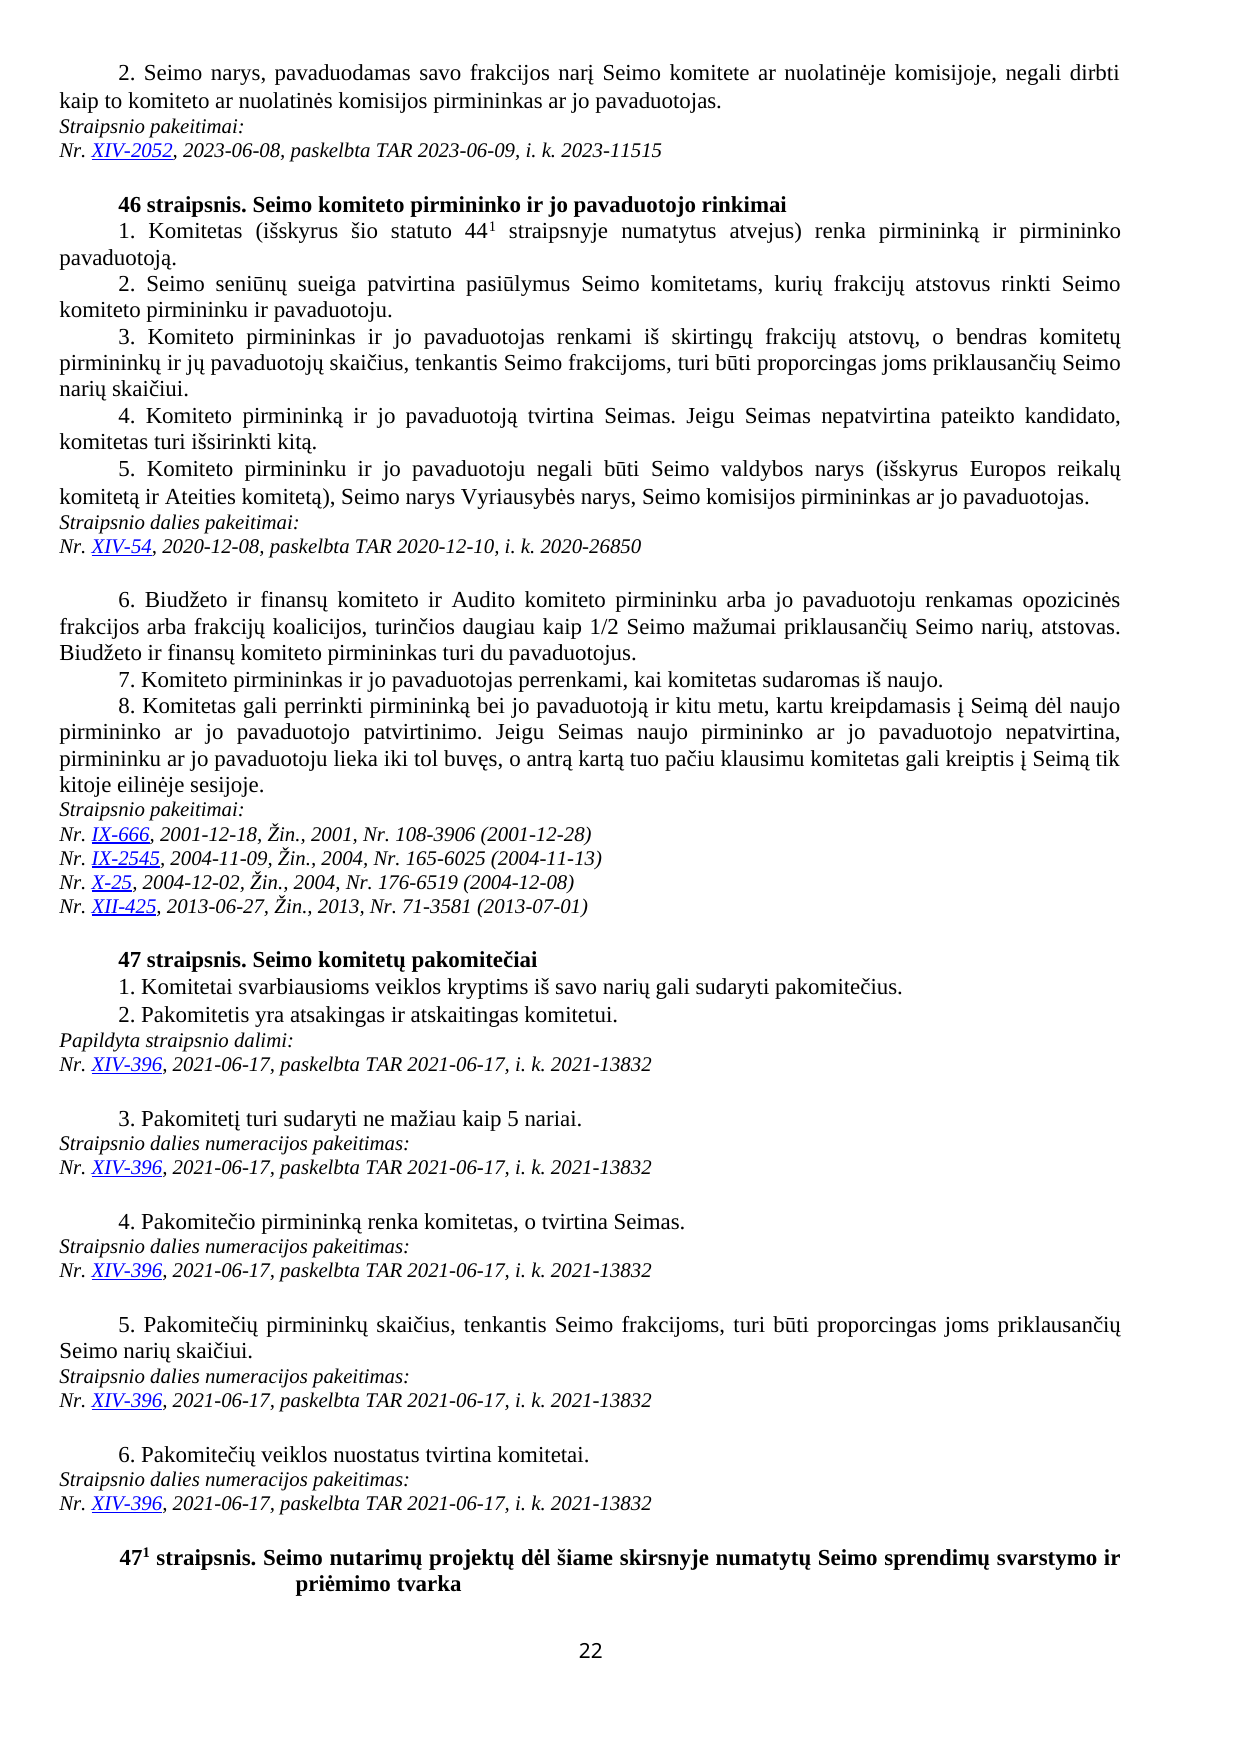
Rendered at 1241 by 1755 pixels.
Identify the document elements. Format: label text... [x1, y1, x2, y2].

text 7. Komiteto pirmininkas ir jo pavaduotojas perrenkami, kai komitetas sudaromas iš naujo. [59, 666, 1122, 692]
text 4. Pakomitečio pirmininką renka komitetas, o tvirtina Seimas. [59, 1208, 1122, 1234]
text 5. Pakomitečių pirmininkų skaičius, tenkantis Seimo frakcijoms, turi būti proporcingas joms priklausančių Seimo narių skaičiui. [59, 1311, 1122, 1364]
text Straipsnio dalies numeracijos pakeitimas: [59, 1131, 1122, 1155]
text Straipsnio pakeitimai: [59, 114, 1122, 138]
text Straipsnio dalies pakeitimai: [59, 510, 1122, 534]
text Nr. X-25, 2004-12-02, Žin., 2004, Nr. 176-6519 (2004-12-08) [59, 869, 1122, 894]
text Nr. XIV-396, 2021-06-17, paskelbta TAR 2021-06-17, i. k. 2021-13832 [59, 1052, 1122, 1076]
text Nr. XIV-396, 2021-06-17, paskelbta TAR 2021-06-17, i. k. 2021-13832 [59, 1155, 1122, 1179]
text 8. Komitetas gali perrinkti pirmininką bei jo pavaduotoją ir kitu metu, kartu kreipdamasis į Seimą dėl naujo pirmininko ar jo pavaduotojo patvirtinimo. Jeigu Seimas naujo pirmininko ar jo pavaduotojo nepatvirtina, pirmininku ar jo pavaduotoju lieka iki tol buvęs, o antrą kartą tuo pačiu klausimu komitetas gali kreiptis į Seimą tik kitoje eilinėje sesijoje. [59, 692, 1122, 797]
text Nr. XIV-396, 2021-06-17, paskelbta TAR 2021-06-17, i. k. 2021-13832 [59, 1258, 1122, 1282]
text 3. Komiteto pirmininkas ir jo pavaduotojas renkami iš skirtingų frakcijų atstovų, o bendras komitetų pirmininkų ir jų pavaduotojų skaičius, tenkantis Seimo frakcijoms, turi būti proporcingas joms priklausančių Seimo narių skaičiui. [59, 323, 1122, 402]
text 6. Biudžeto ir finansų komiteto ir Audito komiteto pirmininku arba jo pavaduotoju renkamas opozicinės frakcijos arba frakcijų koalicijos, turinčios daugiau kaip 1/2 Seimo mažumai priklausančių Seimo narių, atstovas. Biudžeto ir finansų komiteto pirmininkas turi du pavaduotojus. [59, 587, 1122, 666]
text Nr. IX-666, 2001-12-18, Žin., 2001, Nr. 108-3906 (2001-12-28) [59, 821, 1122, 846]
text 2. Pakomitetis yra atsakingas ir atskaitingas komitetui. [59, 999, 1122, 1028]
text Nr. XIV-396, 2021-06-17, paskelbta TAR 2021-06-17, i. k. 2021-13832 [59, 1491, 1122, 1515]
text Straipsnio dalies numeracijos pakeitimas: [59, 1364, 1122, 1388]
text 46 straipsnis. Seimo komiteto pirmininko ir jo pavaduotojo rinkimai [59, 191, 1122, 217]
text 2. Seimo seniūnų sueiga patvirtina pasiūlymus Seimo komitetams, kurių frakcijų atstovus rinkti Seimo komiteto pirmininku ir pavaduotoju. [59, 270, 1122, 323]
text Nr. XIV-396, 2021-06-17, paskelbta TAR 2021-06-17, i. k. 2021-13832 [59, 1388, 1122, 1412]
text 3. Pakomitetį turi sudaryti ne mažiau kaip 5 nariai. [59, 1105, 1122, 1131]
text 47 straipsnis. Seimo komitetų pakomitečiai [59, 946, 1122, 973]
text Nr. XIV-54, 2020-12-08, paskelbta TAR 2020-12-10, i. k. 2020-26850 [59, 534, 1122, 558]
text 1. Komitetai svarbiausioms veiklos kryptims iš savo narių gali sudaryti pakomitečius. [59, 973, 1122, 999]
text Straipsnio dalies numeracijos pakeitimas: [59, 1467, 1122, 1491]
text Nr. XIV-2052, 2023-06-08, paskelbta TAR 2023-06-09, i. k. 2023-11515 [59, 138, 1122, 162]
text Nr. IX-2545, 2004-11-09, Žin., 2004, Nr. 165-6025 (2004-11-13) [59, 846, 1122, 869]
text Nr. XII-425, 2013-06-27, Žin., 2013, Nr. 71-3581 (2013-07-01) [59, 894, 1122, 918]
text 5. Komiteto pirmininku ir jo pavaduotoju negali būti Seimo valdybos narys (išskyrus Europos reikalų komitetą ir Ateities komitetą), Seimo narys Vyriausybės narys, Seimo komisijos pirmininkas ar jo pavaduotojas. [59, 454, 1122, 510]
text 6. Pakomitečių veiklos nuostatus tvirtina komitetai. [59, 1441, 1122, 1467]
text 2. Seimo narys, pavaduodamas savo frakcijos narį Seimo komitete ar nuolatinėje komisijoje, negali dirbti kaip to komiteto ar nuolatinės komisijos pirmininkas ar jo pavaduotojas. [59, 59, 1122, 114]
text Straipsnio pakeitimai: [59, 797, 1122, 821]
text Straipsnio dalies numeracijos pakeitimas: [59, 1234, 1122, 1258]
text 4. Komiteto pirmininką ir jo pavaduotoją tvirtina Seimas. Jeigu Seimas nepatvirtina pateikto kandidato, komitetas turi išsirinkti kitą. [59, 402, 1122, 454]
text 1. Komitetas (išskyrus šio statuto 441 straipsnyje numatytus atvejus) renka pirmininką ir pirmininko pavaduotoją. [59, 217, 1122, 270]
text 471 straipsnis. Seimo nutarimų projektų dėl šiame skirsnyje numatytų Seimo sprendimų svarstymo ir priėmimo tvarka [119, 1544, 1122, 1597]
text Papildyta straipsnio dalimi: [59, 1028, 1122, 1052]
